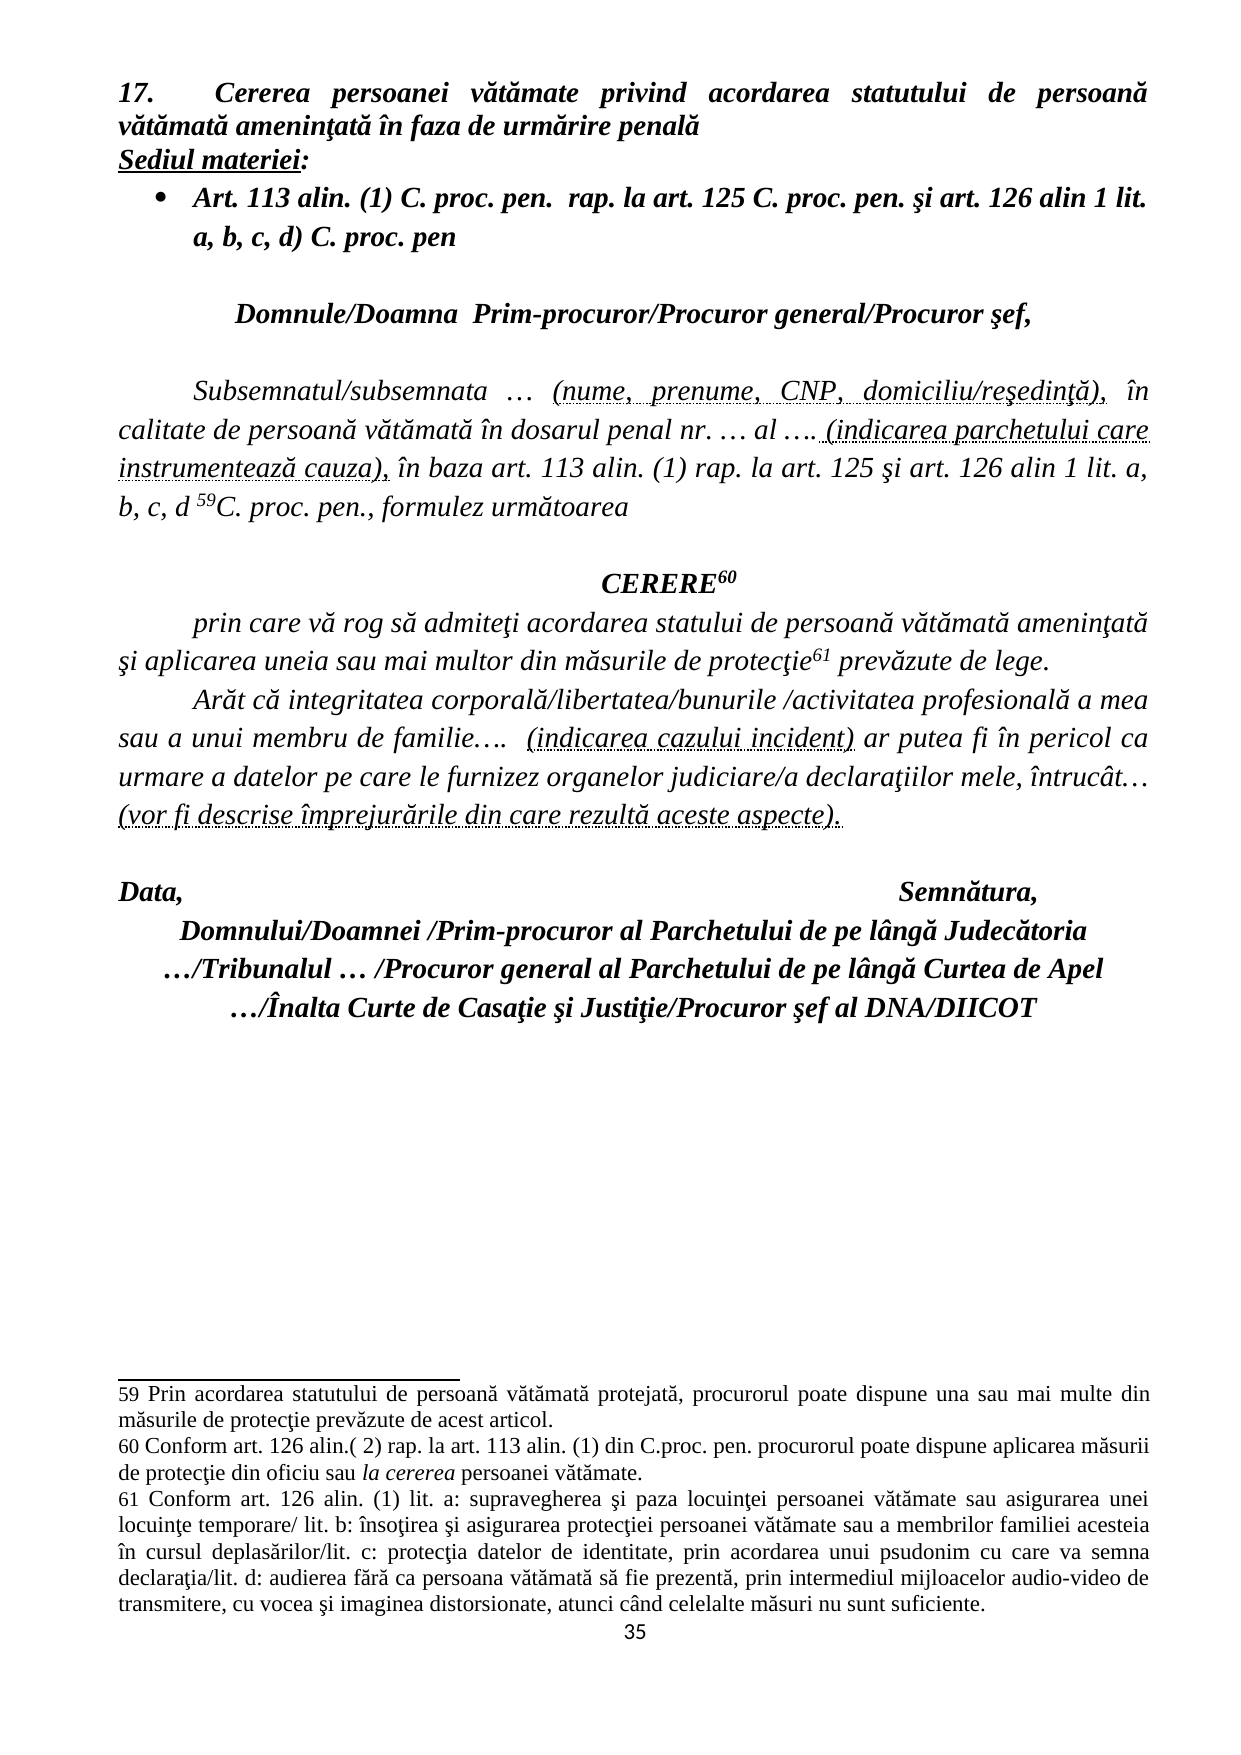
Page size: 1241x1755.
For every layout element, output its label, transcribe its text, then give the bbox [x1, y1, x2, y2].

subtitle 17. Cererea persoanei vătămate privind acordarea statutului de persoană vătămată ameninţată în faza de urmărire penală [118, 75, 1152, 142]
text Prin acordarea statutului de persoană vătămată protejată, procurorul poate dispune una sau mai multe din măsurile de protecţie prevăzute de acest articol. [118, 1380, 1152, 1432]
text CERERE [118, 566, 1152, 600]
text Data, Semnătura, [118, 874, 1152, 908]
text Sediul materiei: [118, 142, 1152, 176]
text Conform art. 126 alin. (1) lit. a: supravegherea şi paza locuinţei persoanei vătămate sau asigurarea unei locuinţe temporare/ lit. b: însoţirea şi asigurarea protecţiei persoanei vătămate sau a membrilor familiei acesteia în cursul deplasărilor/lit. c: protecţia datelor de identitate, prin acordarea unui psudonim cu care va semna declaraţia/lit. d: audierea fără ca persoana vătămată să fie prezentă, prin intermediul mijloacelor audio-video de transmitere, cu vocea şi imaginea distorsionate, atunci când celelalte măsuri nu sunt suficiente. [118, 1485, 1152, 1617]
text Conform art. 126 alin.( 2) rap. la art. 113 alin. (1) din C.proc. pen. procurorul poate dispune aplicarea măsurii de protecţie din oficiu sau la cererea persoanei vătămate. [118, 1432, 1152, 1485]
text Domnule/Doamna Prim-procuror/Procuror general/Procuror şef, [118, 296, 1152, 330]
text prin care vă rog să admiteţi acordarea statului de persoană vătămată ameninţată şi aplicarea uneia sau mai multor din măsurile de protecţie prevăzute de lege. [118, 605, 1152, 677]
text Domnului/Doamnei /Prim-procuror al Parchetului de pe lângă Judecătoria …/Tribunalul … /Procuror general al Parchetului de pe lângă Curtea de Apel …/Înalta Curte de Casaţie şi Justiţie/Procuror şef al DNA/DIICOT [118, 913, 1152, 1024]
list Art. 113 alin. (1) C. proc. pen. rap. la art. 125 C. proc. pen. şi art. 126 alin 1 lit. a, b, c, d) C. proc. pen [156, 181, 1152, 253]
text Subsemnatul/subsemnata … (nume, prenume, CNP, domiciliu/reşedinţă), în calitate de persoană vătămată în dosarul penal nr. … al …. (indicarea parchetului care instrumentează cauza), în baza art. 113 alin. (1) rap. la art. 125 şi art. 126 alin 1 lit. a, b, c, d C. proc. pen., formulez următoarea [118, 373, 1152, 523]
text Arăt că integritatea corporală/libertatea/bunurile /activitatea profesională a mea sau a unui membru de familie…. (indicarea cazului incident) ar putea fi în pericol ca urmare a datelor pe care le furnizez organelor judiciare/a declaraţiilor mele, întrucât… (vor fi descrise împrejurările din care rezultă aceste aspecte). [118, 682, 1152, 831]
